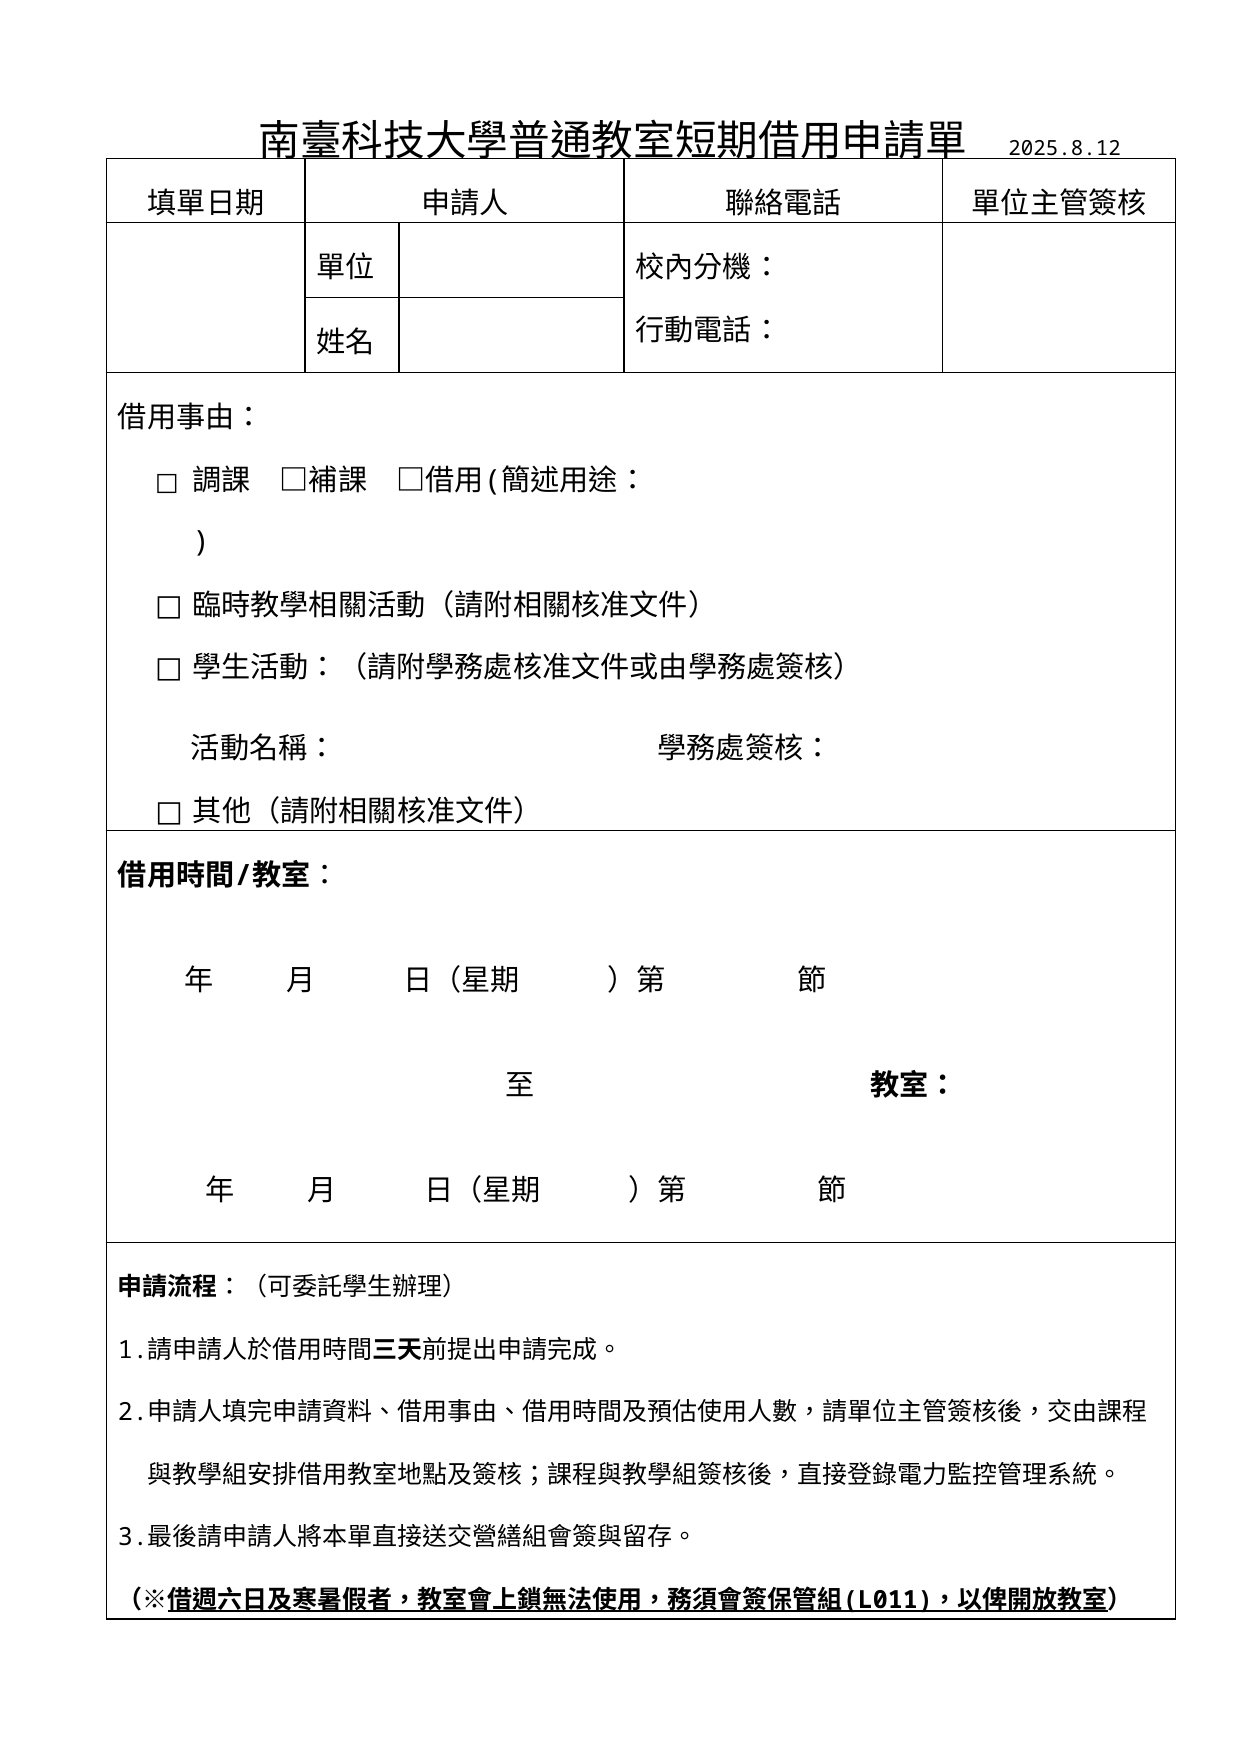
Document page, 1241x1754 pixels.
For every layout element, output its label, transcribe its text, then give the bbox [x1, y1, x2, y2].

table_header 申請人 [306, 159, 623, 222]
table_cell 申請流程：（可委託學生辦理） 1.請申請人於借用時間三天前提出申請完成。 2.申請人填完申請資料、借用事由、借用時間及預估使用人數，請單位主管簽核後，交由課程與教學組安排借用教室地點及簽核；課程與教學組簽核後，直接登錄電力監控管理系統。 3.最後請申請人將本單直接送交營繕組會簽與留存。 （※借週六日及寒暑假者，教室會上鎖無法使用，務須會簽保管組(L011)，以俾開放教室） [107, 1243, 1175, 1618]
table_cell [400, 223, 623, 297]
table_cell [943, 223, 1175, 372]
table_header 單位主管簽核 [943, 159, 1175, 222]
text 南臺科技大學普通教室短期借用申請單 2025.8.12 [106, 96, 1122, 158]
table_header 填單日期 [107, 159, 304, 222]
table_cell 單位 [306, 223, 398, 297]
table_cell [400, 298, 623, 372]
table_cell 借用事由： 調課 □補課 □借用(簡述用途： ) 臨時教學相關活動（請附相關核准文件） 學生活動：（請附學務處核准文件或由學務處簽核） 活動名稱： 學務處簽核： 其他（請附相關核准文件） [107, 373, 1175, 829]
table_header 聯絡電話 [625, 159, 942, 222]
table_cell [107, 223, 304, 372]
table_cell 借用時間/教室： 年 月 日（星期 ）第 節 至 教室： 年 月 日（星期 ）第 節 [107, 831, 1175, 1242]
table_cell 校內分機： 行動電話： [625, 223, 942, 372]
table_cell 姓名 [306, 298, 398, 372]
